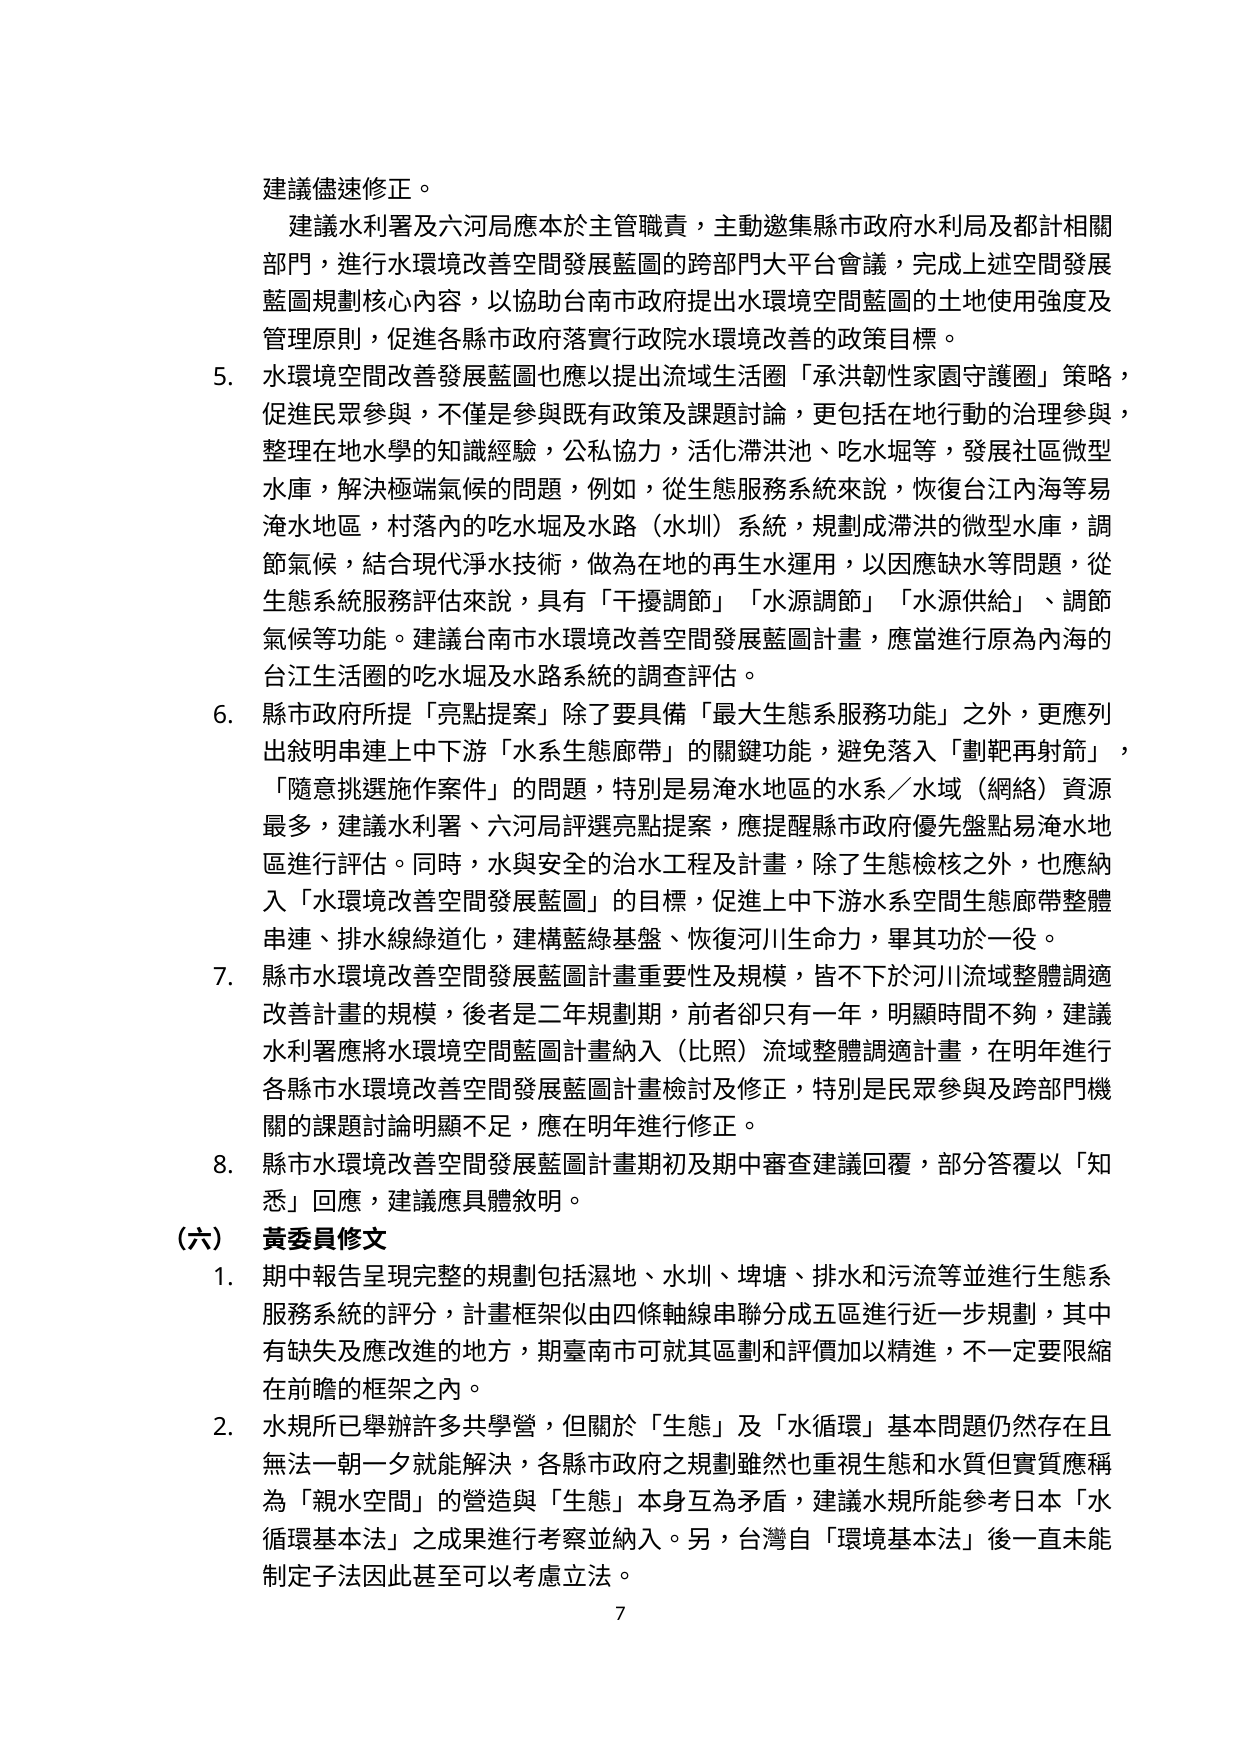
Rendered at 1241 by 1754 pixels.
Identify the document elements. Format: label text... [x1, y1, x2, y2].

list 縣市水環境改善空間發展藍圖計畫期初及期中審查建議回覆，部分答覆以「知悉」回應，建議應具體敘明。 [213, 1137, 1128, 1212]
list 縣市水環境改善空間發展藍圖計畫重要性及規模，皆不下於河川流域整體調適改善計畫的規模，後者是二年規劃期，前者卻只有一年，明顯時間不夠，建議水利署應將水環境空間藍圖計畫納入（比照）流域整體調適計畫，在明年進行各縣市水環境改善空間發展藍圖計畫檢討及修正，特別是民眾參與及跨部門機關的課題討論明顯不足，應在明年進行修正。 [213, 950, 1128, 1137]
list 期中報告呈現完整的規劃包括濕地、水圳、埤塘、排水和污流等並進行生態系服務系統的評分，計畫框架似由四條軸線串聯分成五區進行近一步規劃，其中有缺失及應改進的地方，期臺南市可就其區劃和評價加以精進，不一定要限縮在前瞻的框架之內。 [213, 1250, 1128, 1400]
list 黃委員修文 [162, 1212, 1128, 1250]
list 縣市政府所提「亮點提案」除了要具備「最大生態系服務功能」之外，更應列出敍明串連上中下游「水系生態廊帶」的關鍵功能，避免落入「劃靶再射箭」，「隨意挑選施作案件」的問題，特別是易淹水地區的水系／水域（網絡）資源最多，建議水利署、六河局評選亮點提案，應提醒縣市政府優先盤點易淹水地區進行評估。同時，水與安全的治水工程及計畫，除了生態檢核之外，也應納入「水環境改善空間發展藍圖」的目標，促進上中下游水系空間生態廊帶整體串連、排水線綠道化，建構藍綠基盤、恢復河川生命力，畢其功於一役。 [213, 687, 1128, 950]
list 水規所已舉辦許多共學營，但關於「生態」及「水循環」基本問題仍然存在且無法一朝一夕就能解決，各縣市政府之規劃雖然也重視生態和水質但實質應稱為「親水空間」的營造與「生態」本身互為矛盾，建議水規所能參考日本「水循環基本法」之成果進行考察並納入。另，台灣自「環境基本法」後一直未能制定子法因此甚至可以考慮立法。 [213, 1400, 1128, 1587]
list 特別是，跨部門局處議題討論，水利署頒布的操作指引建議由秘書長層級以上主持會議，可惜，上述現況分析及課題分析重點，台南市政府所提期中報告大多未見，以提供縣市國土計畫之國土功能分區與土地使用管制措施擬定參考，建議儘速修正。 [263, 162, 1128, 200]
list 建議水利署及六河局應本於主管職責，主動邀集縣市政府水利局及都計相關部門，進行水環境改善空間發展藍圖的跨部門大平台會議，完成上述空間發展藍圖規劃核心內容，以協助台南市政府提出水環境空間藍圖的土地使用強度及管理原則，促進各縣市政府落實行政院水環境改善的政策目標。 [263, 200, 1128, 350]
list 水環境空間改善發展藍圖也應以提出流域生活圈「承洪韌性家園守護圈」策略，促進民眾參與，不僅是參與既有政策及課題討論，更包括在地行動的治理參與，整理在地水學的知識經驗，公私協力，活化滯洪池、吃水堀等，發展社區微型水庫，解決極端氣候的問題，例如，從生態服務系統來說，恢復台江內海等易淹水地區，村落內的吃水堀及水路（水圳）系統，規劃成滯洪的微型水庫，調節氣候，結合現代淨水技術，做為在地的再生水運用，以因應缺水等問題，從生態系統服務評估來說，具有「干擾調節」「水源調節」「水源供給」、調節氣候等功能。建議台南市水環境改善空間發展藍圖計畫，應當進行原為內海的台江生活圈的吃水堀及水路系統的調查評估。 [213, 350, 1128, 687]
